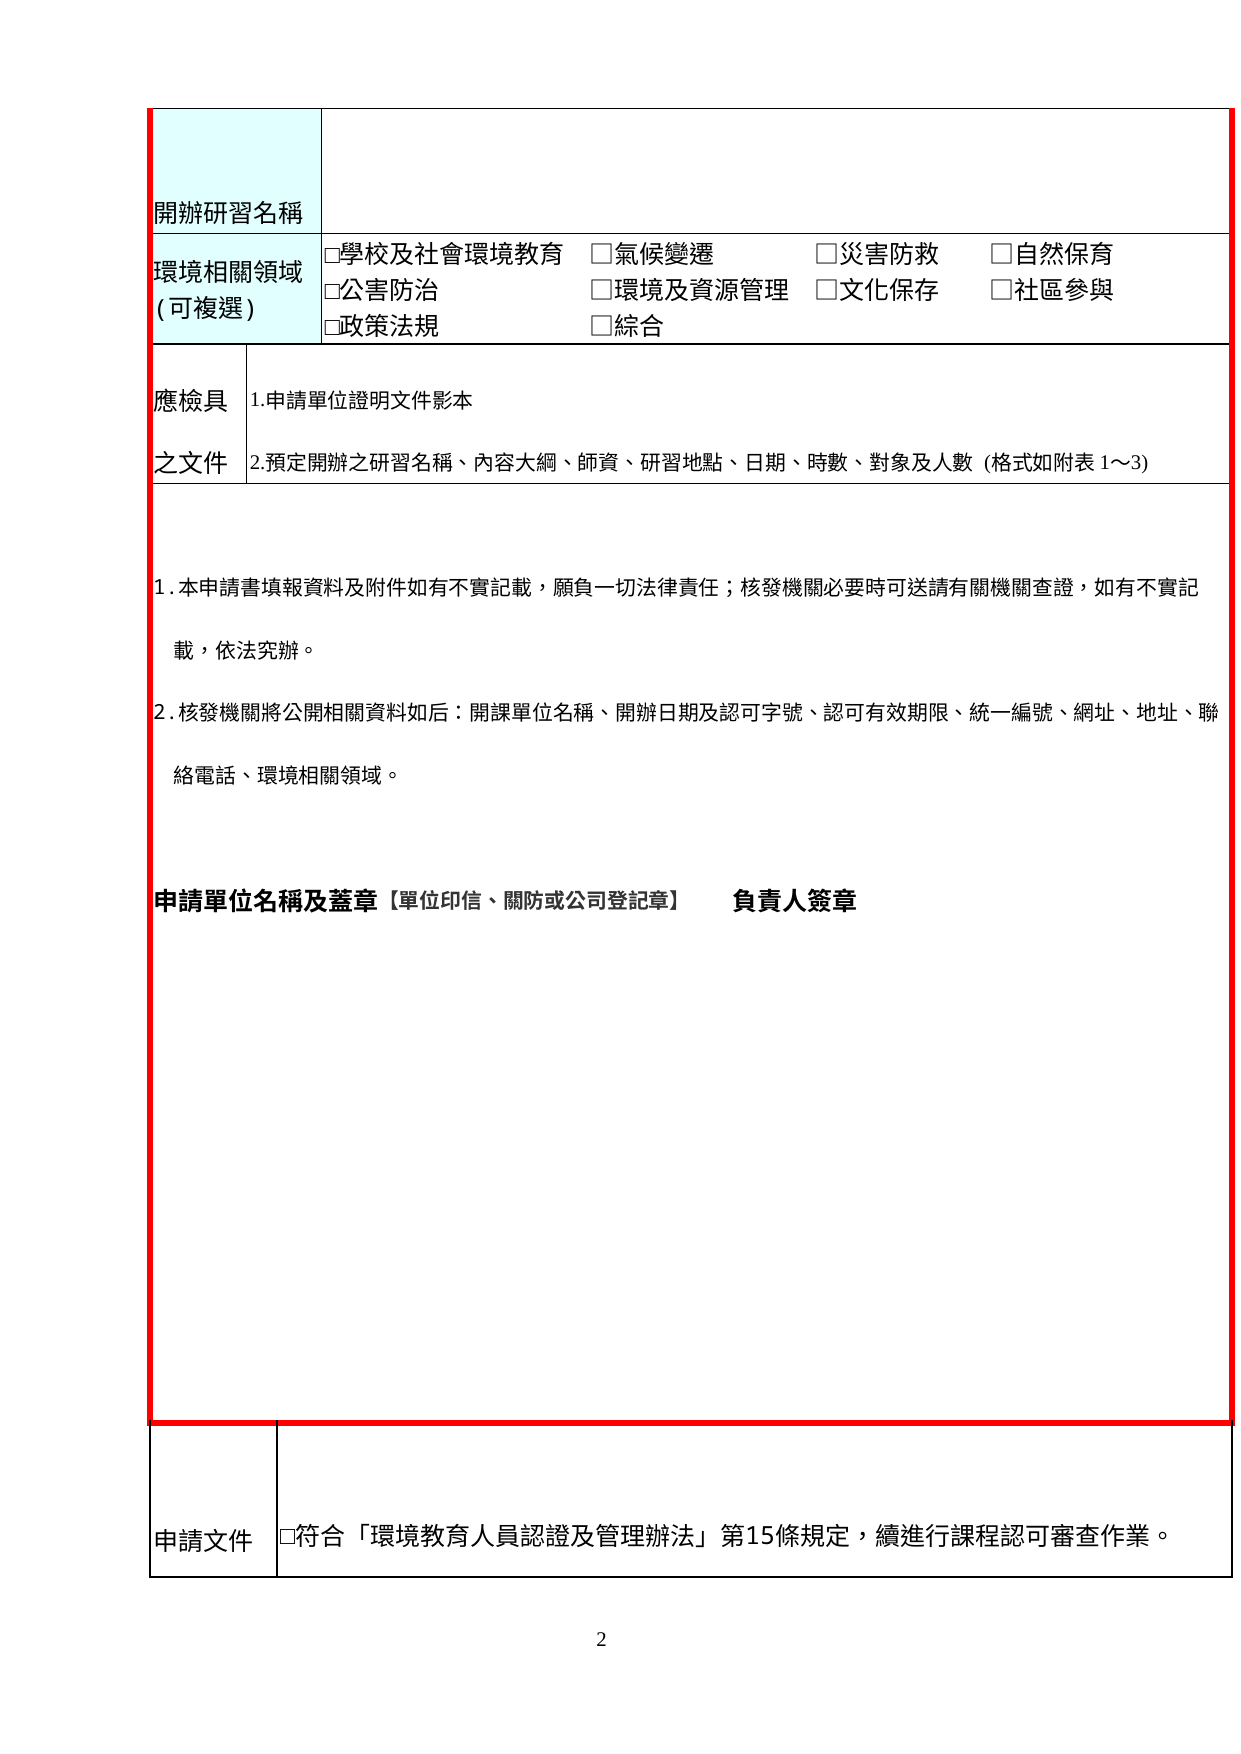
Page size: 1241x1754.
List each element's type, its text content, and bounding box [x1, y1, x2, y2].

table_cell 開辦研習名稱 [153, 109, 321, 233]
table_cell 1.本申請書填報資料及附件如有不實記載，願負一切法律責任；核發機關必要時可送請有關機關查證，如有不實記載，依法究辦。 2.核發機關將公開相關資料如后：開課單位名稱、開辦日期及認可字號、認可有效期限、統一編號、網址、地址、聯絡電話、環境相關領域。 申請單位名稱及蓋章【單位印信、關防或公司登記章】 負責人簽章 [153, 484, 1229, 1420]
table_cell [322, 109, 1229, 233]
table_cell 環境相關領域 (可複選) [153, 234, 321, 343]
table_cell 申請文件 [151, 1426, 276, 1576]
table_cell □學校及社會環境教育 □氣候變遷 □災害防救 □自然保育 □公害防治 □環境及資源管理 □文化保存 □社區參與 □政策法規 □綜合 [322, 234, 1229, 343]
table_cell 1.申請單位證明文件影本 2.預定開辦之研習名稱、內容大綱、師資、研習地點、日期、時數、對象及人數 (格式如附表1〜3) [247, 345, 1229, 483]
table_cell 應檢具 之文件 [153, 345, 246, 483]
table_cell □符合「環境教育人員認證及管理辦法」第15條規定，續進行課程認可審查作業。 [278, 1426, 1231, 1576]
